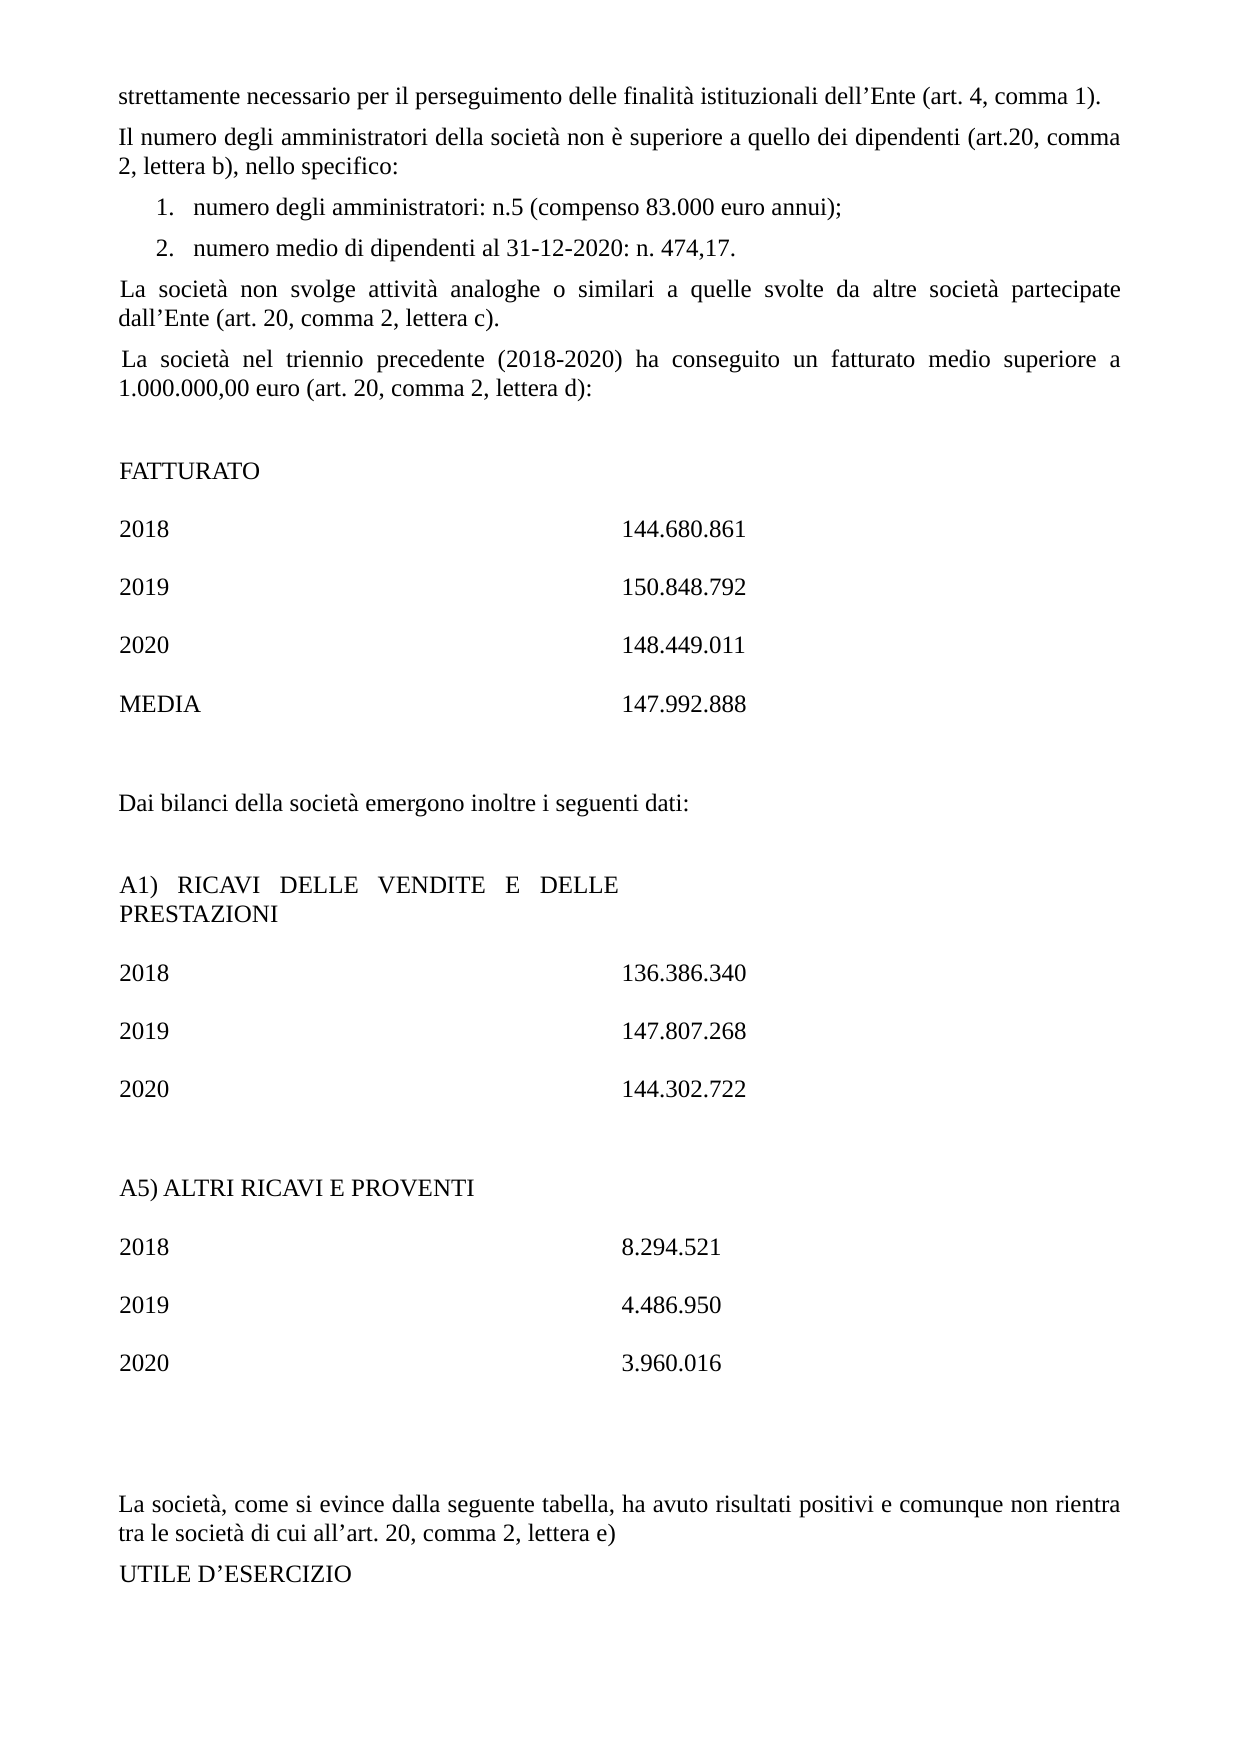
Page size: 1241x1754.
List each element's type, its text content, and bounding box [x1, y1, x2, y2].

table_header A5) ALTRI RICAVI E PROVENTI [118, 1174, 620, 1232]
table_cell 2019 [118, 1016, 620, 1074]
text La società, come si evince dalla seguente tabella, ha avuto risultati positivi e comunque non rientra tra le società di cui all’art. 20, comma 2, lettera e) [118, 1489, 1122, 1546]
text strettamente necessario per il perseguimento delle finalità istituzionali dell’Ente (art. 4, comma 1). [118, 81, 1122, 109]
table_cell 144.302.722 [620, 1074, 1123, 1132]
text Il numero degli amministratori della società non è superiore a quello dei dipendenti (art.20, comma 2, lettera b), nello specifico: [118, 122, 1122, 179]
table_cell 2019 [118, 572, 620, 630]
table_header [620, 456, 1123, 514]
table_cell 2018 [118, 1232, 620, 1290]
table_cell 2020 [118, 1074, 620, 1132]
table_cell 4.486.950 [620, 1290, 1123, 1348]
list numero medio di dipendenti al 31-12-2020: n. 474,17. [156, 233, 1122, 262]
table_cell 2020 [118, 630, 620, 689]
table_cell 2020 [118, 1348, 620, 1406]
table_cell 147.807.268 [620, 1016, 1123, 1074]
table_header UTILE D’ESERCIZIO [118, 1559, 619, 1617]
list numero degli amministratori: n.5 (compenso 83.000 euro annui); [156, 192, 1122, 221]
table_cell 148.449.011 [620, 630, 1123, 689]
table_header [620, 1174, 1123, 1232]
table_header [620, 1559, 1123, 1617]
table_cell 136.386.340 [620, 958, 1123, 1016]
text (i dati sono stati recuperabili dai bilanci ufficialmente approvati dall’assemblea dei soci) [118, 747, 1122, 776]
table_cell 2018 [118, 958, 620, 1016]
table_cell 150.848.792 [620, 572, 1123, 630]
table_cell 8.294.521 [620, 1232, 1123, 1290]
text Dai bilanci della società emergono inoltre i seguenti dati: [118, 788, 1122, 817]
table_cell 2018 [118, 514, 620, 572]
table_cell 147.992.888 [620, 689, 1123, 747]
table_cell MEDIA [118, 689, 620, 747]
table_header FATTURATO [118, 456, 620, 514]
table_cell 144.680.861 [620, 514, 1123, 572]
table_header A1) RICAVI DELLE VENDITE E DELLE PRESTAZIONI [118, 871, 620, 958]
table_cell 3.960.016 [620, 1348, 1123, 1406]
table_header [620, 871, 1123, 958]
text La società non svolge attività analoghe o similari a quelle svolte da altre società partecipate dall’Ente (art. 20, comma 2, lettera c). [118, 274, 1122, 332]
text La società nel triennio precedente (2018-2020) ha conseguito un fatturato medio superiore a 1.000.000,00 euro (art. 20, comma 2, lettera d): [118, 344, 1122, 402]
table_cell 2019 [118, 1290, 620, 1348]
